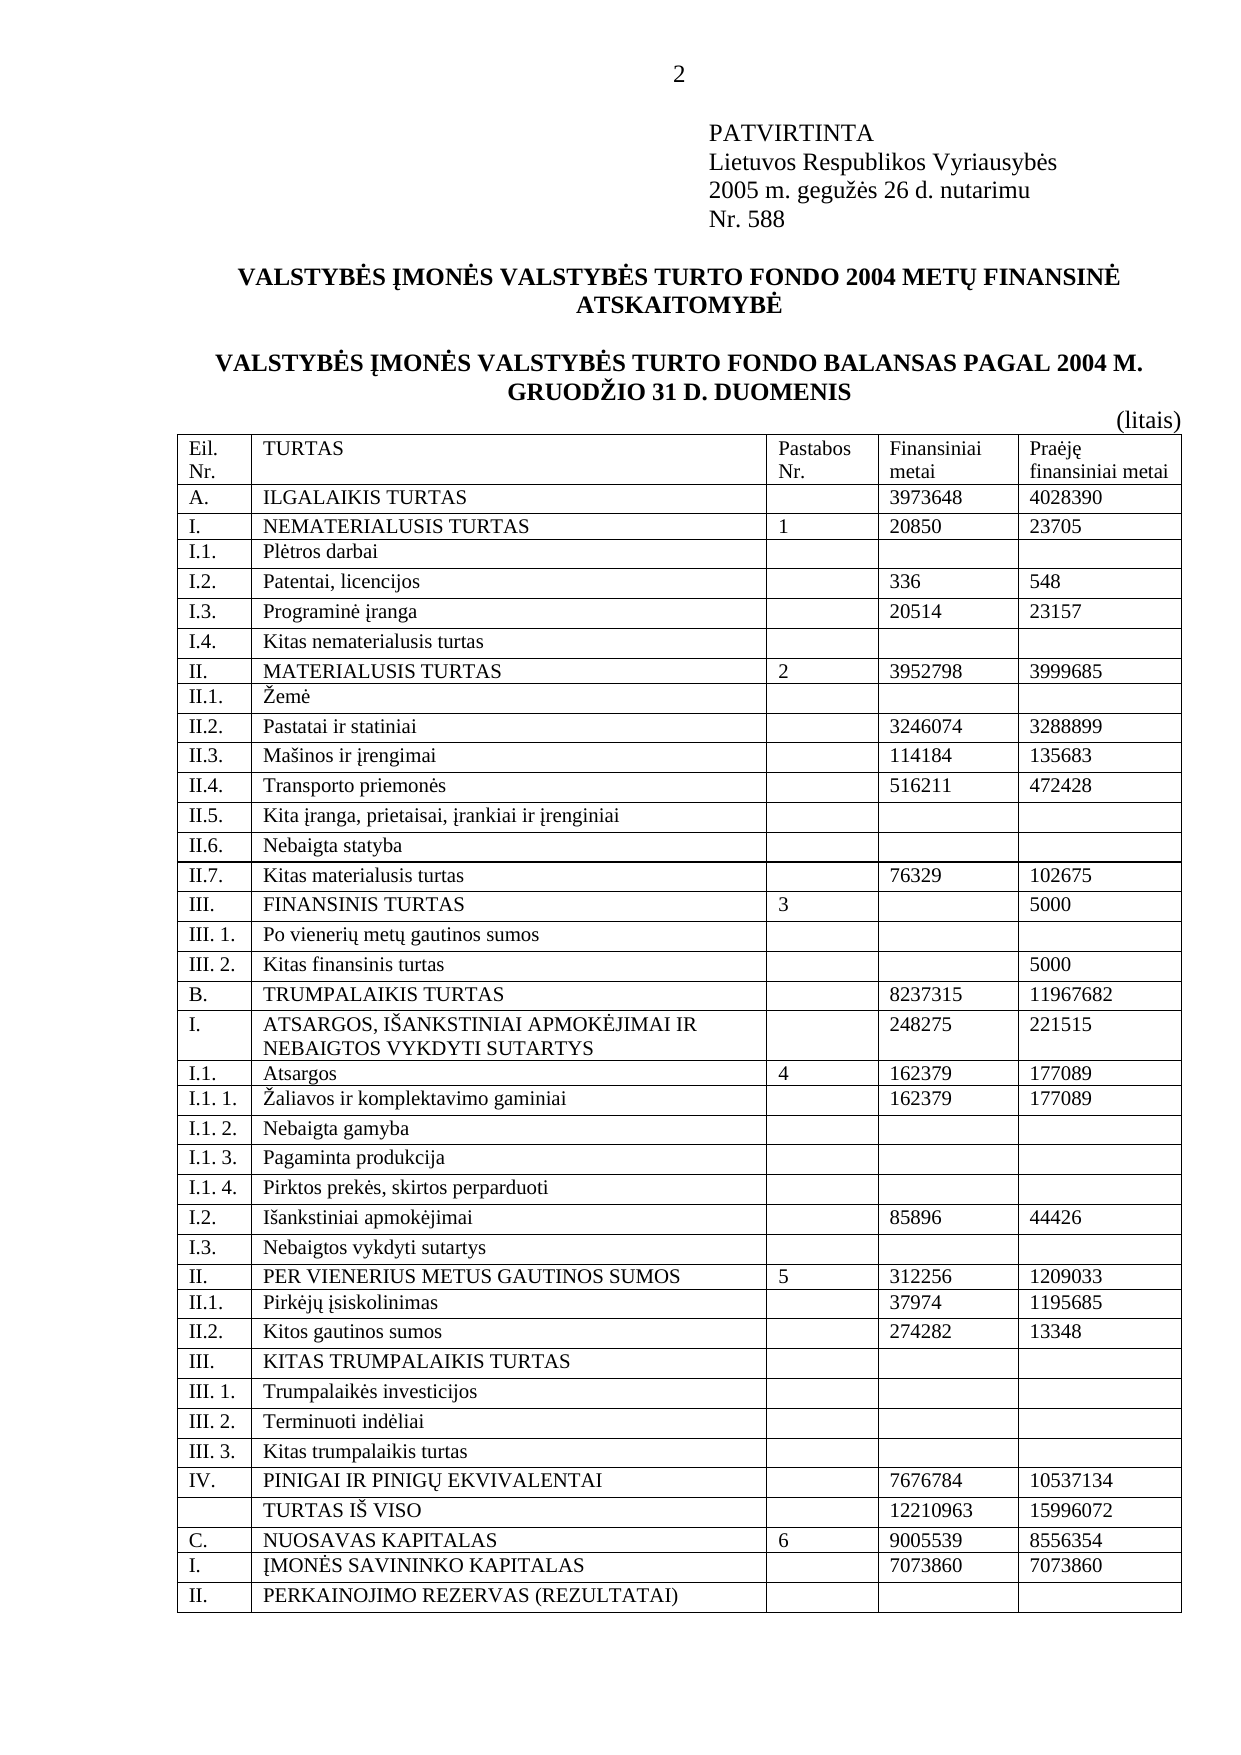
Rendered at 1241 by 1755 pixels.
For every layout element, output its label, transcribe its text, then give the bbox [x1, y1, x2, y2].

table_cell III. 2. [178, 1409, 251, 1437]
text VALSTYBĖS ĮMONĖS VALSTYBĖS TURTO FONDO 2004 METŲ FINANSINĖ ATSKAITOMYBĖ [177, 262, 1181, 319]
table_cell 15996072 [1019, 1498, 1181, 1527]
table_cell 2 [767, 659, 878, 683]
table_cell [1019, 540, 1181, 568]
table_cell 6 [767, 1528, 878, 1552]
table_cell [767, 629, 878, 658]
table_cell Terminuoti indėliai [252, 1409, 766, 1437]
table_cell [879, 1175, 1018, 1204]
table_cell Po vienerių metų gautinos sumos [252, 922, 766, 951]
table_cell 135683 [1019, 743, 1181, 772]
table_cell [879, 1379, 1018, 1408]
table_cell 3246074 [879, 714, 1018, 742]
table_cell 336 [879, 569, 1018, 598]
table_cell 8237315 [879, 982, 1018, 1010]
table_cell PINIGAI IR PINIGŲ EKVIVALENTAI [252, 1468, 766, 1497]
table_cell [767, 1319, 878, 1348]
table_cell II. [178, 1583, 251, 1612]
table_cell [767, 1498, 878, 1527]
table_cell III. 1. [178, 922, 251, 951]
table_cell Pagaminta produkcija [252, 1145, 766, 1174]
table_cell [767, 1086, 878, 1114]
table_cell [1019, 1439, 1181, 1467]
table_cell [767, 1116, 878, 1144]
table_cell [1019, 629, 1181, 658]
table_cell ILGALAIKIS TURTAS [252, 485, 766, 513]
table_cell Trumpalaikės investicijos [252, 1379, 766, 1408]
table_cell [879, 629, 1018, 658]
table_cell 7073860 [1019, 1553, 1181, 1582]
table_cell 11967682 [1019, 982, 1181, 1010]
table_cell B. [178, 982, 251, 1010]
table_cell Pastatai ir statiniai [252, 714, 766, 742]
table_cell [767, 1349, 878, 1378]
table_cell 5000 [1019, 892, 1181, 921]
table_cell A. [178, 485, 251, 513]
table_cell [767, 485, 878, 513]
table_cell Kitas materialusis turtas [252, 863, 766, 891]
table_cell KITAS TRUMPALAIKIS TURTAS [252, 1349, 766, 1378]
table_cell 3952798 [879, 659, 1018, 683]
text 2005 m. gegužės 26 d. nutarimu [177, 176, 1181, 204]
table_cell 248275 [879, 1011, 1018, 1059]
table_cell [1019, 684, 1181, 712]
table_cell 8556354 [1019, 1528, 1181, 1552]
table_cell 102675 [1019, 863, 1181, 891]
table_cell [767, 1583, 878, 1612]
table_cell 177089 [1019, 1086, 1181, 1114]
table_cell [767, 1409, 878, 1437]
table_cell Mašinos ir įrengimai [252, 743, 766, 772]
table_cell [767, 1145, 878, 1174]
table_cell [767, 1011, 878, 1059]
table_cell [767, 569, 878, 598]
table_cell 516211 [879, 773, 1018, 802]
table_cell 10537134 [1019, 1468, 1181, 1497]
table_cell 23157 [1019, 599, 1181, 628]
table_cell Transporto priemonės [252, 773, 766, 802]
table_cell Programinė įranga [252, 599, 766, 628]
table_cell III. 1. [178, 1379, 251, 1408]
table_cell 13348 [1019, 1319, 1181, 1348]
table_cell [879, 684, 1018, 712]
table_cell Kitas nematerialusis turtas [252, 629, 766, 658]
table_cell II.1. [178, 1290, 251, 1318]
table_cell [767, 1468, 878, 1497]
table_cell 4028390 [1019, 485, 1181, 513]
table_cell [1019, 1235, 1181, 1263]
table_cell [879, 952, 1018, 981]
table_cell I.3. [178, 599, 251, 628]
table_cell 5 [767, 1265, 878, 1288]
table_cell 1195685 [1019, 1290, 1181, 1318]
table_cell Kitos gautinos sumos [252, 1319, 766, 1348]
table_cell II.7. [178, 863, 251, 891]
table_cell 44426 [1019, 1205, 1181, 1234]
table_cell MATERIALUSIS TURTAS [252, 659, 766, 683]
table_cell Žaliavos ir komplektavimo gaminiai [252, 1086, 766, 1114]
table_cell 3288899 [1019, 714, 1181, 742]
table_cell PERKAINOJIMO REZERVAS (REZULTATAI) [252, 1583, 766, 1612]
table_cell [767, 1553, 878, 1582]
table_cell 23705 [1019, 514, 1181, 538]
table_cell 7676784 [879, 1468, 1018, 1497]
table_cell 20850 [879, 514, 1018, 538]
table_cell 162379 [879, 1061, 1018, 1085]
table_cell [767, 863, 878, 891]
table_cell 20514 [879, 599, 1018, 628]
table_cell [767, 684, 878, 712]
table_cell I. [178, 1553, 251, 1582]
table_cell III. 3. [178, 1439, 251, 1467]
table_cell [879, 922, 1018, 951]
text Nr. 588 [177, 204, 1181, 233]
table_cell Žemė [252, 684, 766, 712]
table_header Praėję finansiniai metai [1019, 435, 1181, 483]
table_cell [767, 1205, 878, 1234]
table_cell Patentai, licencijos [252, 569, 766, 598]
table_cell [767, 1379, 878, 1408]
table_cell 9005539 [879, 1528, 1018, 1552]
table_cell [879, 1439, 1018, 1467]
table_cell II.4. [178, 773, 251, 802]
table_cell ATSARGOS, IŠANKSTINIAI APMOKĖJIMAI IR NEBAIGTOS VYKDYTI SUTARTYS [252, 1011, 766, 1059]
table_cell II.5. [178, 803, 251, 832]
table_cell III. 2. [178, 952, 251, 981]
table_cell 3 [767, 892, 878, 921]
table_cell [767, 540, 878, 568]
table_cell [879, 1409, 1018, 1437]
table_cell Kitas trumpalaikis turtas [252, 1439, 766, 1467]
table_cell II.6. [178, 833, 251, 861]
table_cell 114184 [879, 743, 1018, 772]
table_cell 4 [767, 1061, 878, 1085]
table_cell I.3. [178, 1235, 251, 1263]
table_cell III. [178, 1349, 251, 1378]
table_cell 5000 [1019, 952, 1181, 981]
table_cell I.2. [178, 569, 251, 598]
table_cell [767, 922, 878, 951]
table_cell NUOSAVAS KAPITALAS [252, 1528, 766, 1552]
table_cell 548 [1019, 569, 1181, 598]
table_cell [1019, 922, 1181, 951]
table_cell I. [178, 514, 251, 538]
table_cell 12210963 [879, 1498, 1018, 1527]
table_cell [1019, 1116, 1181, 1144]
table_header Pastabos Nr. [767, 435, 878, 483]
table_cell II. [178, 659, 251, 683]
table_cell [767, 1290, 878, 1318]
table_cell [767, 714, 878, 742]
table_cell [1019, 1175, 1181, 1204]
table_cell II.1. [178, 684, 251, 712]
table_cell [1019, 803, 1181, 832]
table_cell 221515 [1019, 1011, 1181, 1059]
table_cell C. [178, 1528, 251, 1552]
table_cell II.2. [178, 714, 251, 742]
table_cell [767, 982, 878, 1010]
table_cell I.1. 1. [178, 1086, 251, 1114]
table_cell TURTAS IŠ VISO [252, 1498, 766, 1527]
table_cell I.1. 2. [178, 1116, 251, 1144]
table_cell [879, 1116, 1018, 1144]
table_cell [879, 1235, 1018, 1263]
table_cell Pirkėjų įsiskolinimas [252, 1290, 766, 1318]
table_cell Kita įranga, prietaisai, įrankiai ir įrenginiai [252, 803, 766, 832]
table_cell [767, 803, 878, 832]
table_cell II. [178, 1265, 251, 1288]
table_cell 472428 [1019, 773, 1181, 802]
table_cell [767, 1235, 878, 1263]
table_cell Pirktos prekės, skirtos perparduoti [252, 1175, 766, 1204]
table_cell IV. [178, 1468, 251, 1497]
table_header TURTAS [252, 435, 766, 483]
table_cell [879, 892, 1018, 921]
table_cell [879, 540, 1018, 568]
table_cell [767, 773, 878, 802]
table_cell I.1. 3. [178, 1145, 251, 1174]
table_cell [1019, 1145, 1181, 1174]
table_cell TRUMPALAIKIS TURTAS [252, 982, 766, 1010]
text (litais) [177, 406, 1181, 434]
table_cell [1019, 1409, 1181, 1437]
table_cell [767, 599, 878, 628]
table_cell Išankstiniai apmokėjimai [252, 1205, 766, 1234]
table_cell III. [178, 892, 251, 921]
table_cell 76329 [879, 863, 1018, 891]
table_cell 177089 [1019, 1061, 1181, 1085]
table_cell 1 [767, 514, 878, 538]
table_cell Atsargos [252, 1061, 766, 1085]
table_cell [879, 803, 1018, 832]
table_cell 274282 [879, 1319, 1018, 1348]
table_cell 3973648 [879, 485, 1018, 513]
text VALSTYBĖS ĮMONĖS VALSTYBĖS TURTO FONDO BALANSAS PAGAL 2004 M. GRUODŽIO 31 D. DUOMENIS [177, 348, 1181, 406]
table_cell [1019, 1583, 1181, 1612]
table_cell [767, 1175, 878, 1204]
table_cell 312256 [879, 1265, 1018, 1288]
table_cell Kitas finansinis turtas [252, 952, 766, 981]
table_cell 1209033 [1019, 1265, 1181, 1288]
table_cell FINANSINIS TURTAS [252, 892, 766, 921]
table_header Eil. Nr. [178, 435, 251, 483]
table_cell [1019, 1349, 1181, 1378]
table_cell [767, 952, 878, 981]
table_cell [879, 1145, 1018, 1174]
table_cell [767, 743, 878, 772]
table_cell 3999685 [1019, 659, 1181, 683]
table_cell [178, 1498, 251, 1527]
table_cell 162379 [879, 1086, 1018, 1114]
text Lietuvos Respublikos Vyriausybės [177, 147, 1181, 176]
table_cell Nebaigta statyba [252, 833, 766, 861]
table_cell Nebaigta gamyba [252, 1116, 766, 1144]
table_cell 7073860 [879, 1553, 1018, 1582]
table_cell [767, 833, 878, 861]
table_cell I.2. [178, 1205, 251, 1234]
table_header Finansiniai metai [879, 435, 1018, 483]
table_cell [879, 1583, 1018, 1612]
table_cell [767, 1439, 878, 1467]
table_cell ĮMONĖS SAVININKO KAPITALAS [252, 1553, 766, 1582]
table_cell Plėtros darbai [252, 540, 766, 568]
table_cell II.3. [178, 743, 251, 772]
table_cell [879, 833, 1018, 861]
table_cell I.1. [178, 540, 251, 568]
table_cell PER VIENERIUS METUS GAUTINOS SUMOS [252, 1265, 766, 1288]
table_cell [1019, 833, 1181, 861]
table_cell I.4. [178, 629, 251, 658]
text PATVIRTINTA [177, 118, 1181, 147]
table_cell II.2. [178, 1319, 251, 1348]
table_cell I.1. 4. [178, 1175, 251, 1204]
table_cell Nebaigtos vykdyti sutartys [252, 1235, 766, 1263]
table_cell 37974 [879, 1290, 1018, 1318]
table_cell I. [178, 1011, 251, 1059]
table_cell [1019, 1379, 1181, 1408]
table_cell [879, 1349, 1018, 1378]
table_cell NEMATERIALUSIS TURTAS [252, 514, 766, 538]
table_cell 85896 [879, 1205, 1018, 1234]
table_cell I.1. [178, 1061, 251, 1085]
